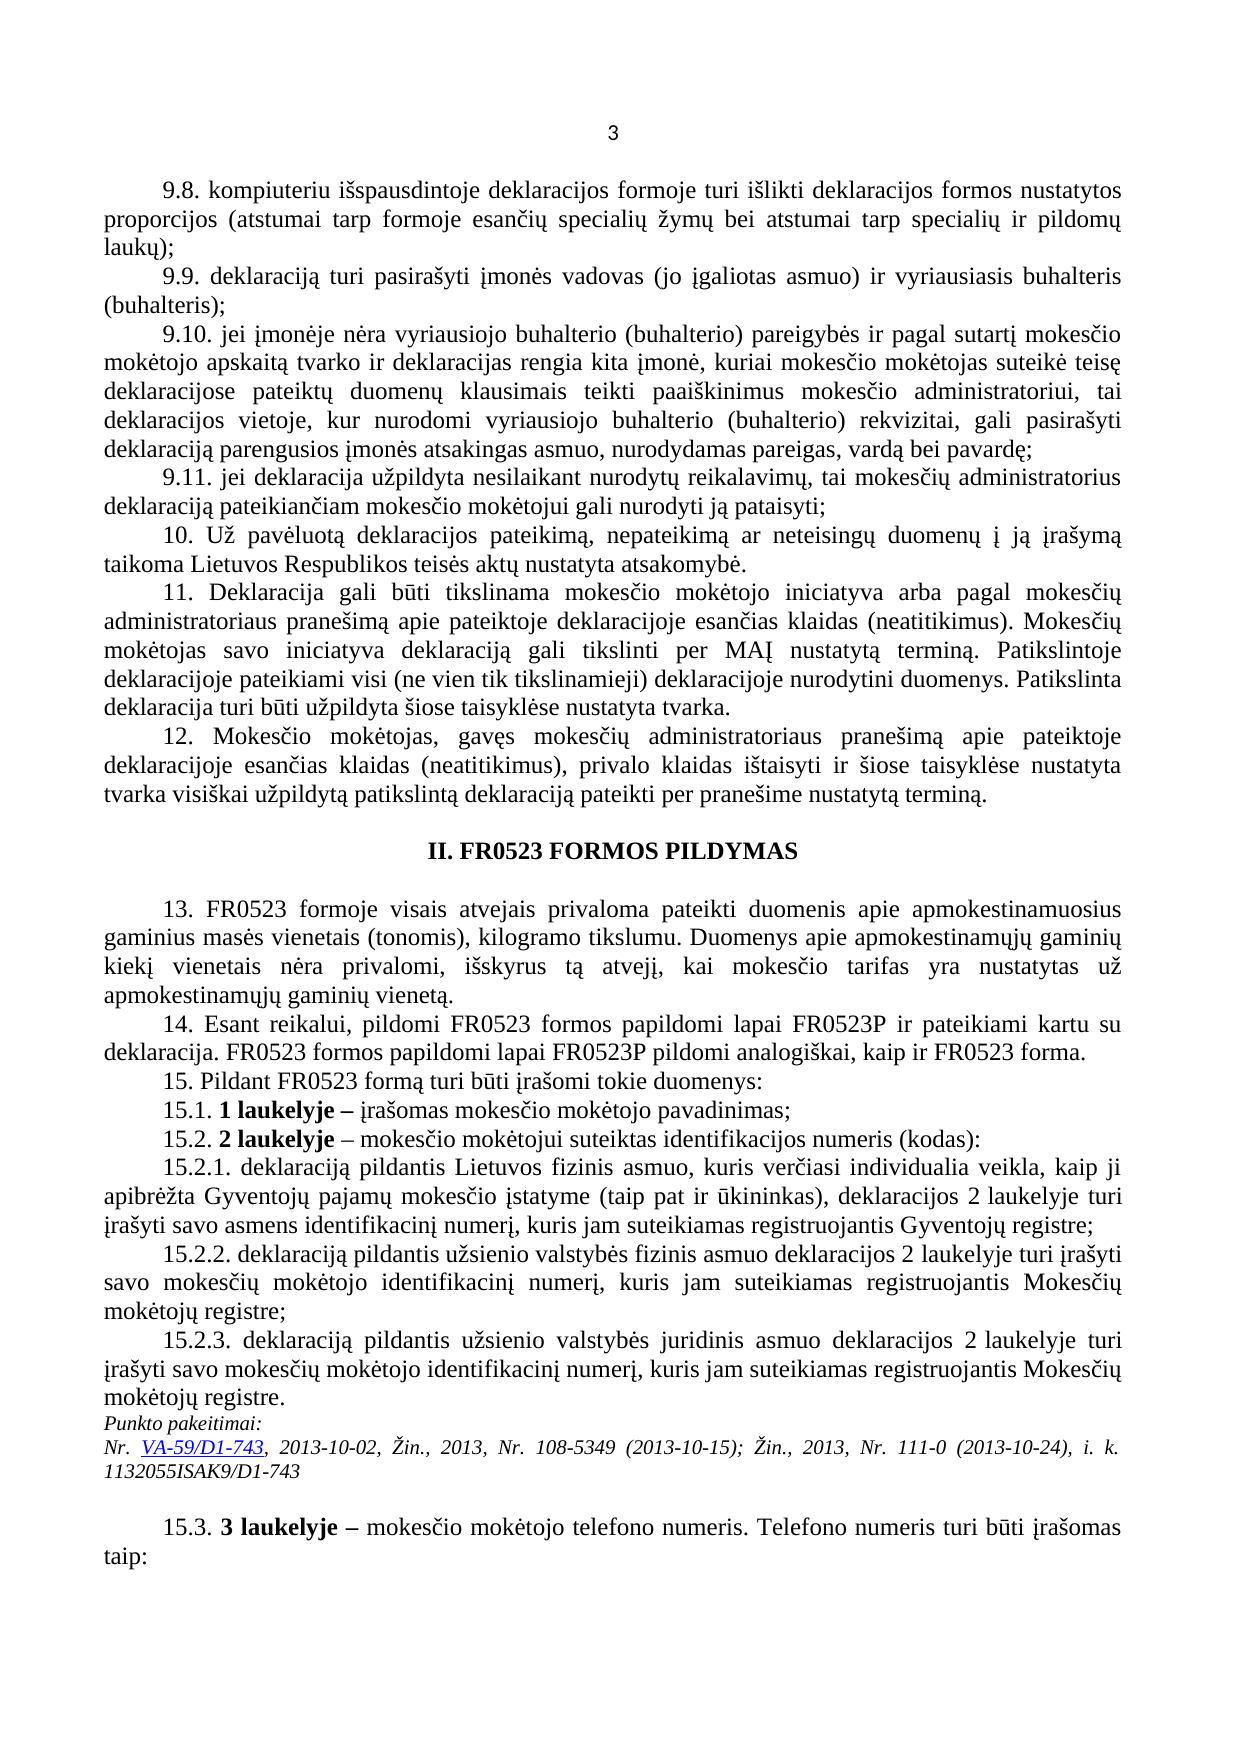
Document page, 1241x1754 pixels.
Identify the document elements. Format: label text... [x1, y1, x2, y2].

text 9.10. jei įmonėje nėra vyriausiojo buhalterio (buhalterio) pareigybės ir pagal sutartį mokesčio mokėtojo apskaitą tvarko ir deklaracijas rengia kita įmonė, kuriai mokesčio mokėtojas suteikė teisę deklaracijose pateiktų duomenų klausimais teikti paaiškinimus mokesčio administratoriui, tai deklaracijos vietoje, kur nurodomi vyriausiojo buhalterio (buhalterio) rekvizitai, gali pasirašyti deklaraciją parengusios įmonės atsakingas asmuo, nurodydamas pareigas, vardą bei pavardę; [103, 319, 1122, 462]
text 15.3. 3 laukelyje – mokesčio mokėtojo telefono numeris. Telefono numeris turi būti įrašomas taip: [103, 1512, 1122, 1569]
text 15.2. 2 laukelyje – mokesčio mokėtojui suteiktas identifikacijos numeris (kodas): [103, 1124, 1122, 1152]
text 12. Mokesčio mokėtojas, gavęs mokesčių administratoriaus pranešimą apie pateiktoje deklaracijoje esančias klaidas (neatitikimus), privalo klaidas ištaisyti ir šiose taisyklėse nustatyta tvarka visiškai užpildytą patikslintą deklaraciją pateikti per pranešime nustatytą terminą. [103, 721, 1122, 807]
text 14. Esant reikalui, pildomi FR0523 formos papildomi lapai FR0523P ir pateikiami kartu su deklaracija. FR0523 formos papildomi lapai FR0523P pildomi analogiškai, kaip ir FR0523 forma. [103, 1009, 1122, 1066]
text Nr. VA-59/D1-743, 2013-10-02, Žin., 2013, Nr. 108-5349 (2013-10-15); Žin., 2013, Nr. 111-0 (2013-10-24), i. k. 1132055ISAK9/D1-743 [103, 1435, 1122, 1483]
text Punkto pakeitimai: [103, 1411, 1122, 1435]
text 10. Už pavėluotą deklaracijos pateikimą, nepateikimą ar neteisingų duomenų į ją įrašymą taikoma Lietuvos Respublikos teisės aktų nustatyta atsakomybė. [103, 520, 1122, 577]
text 9.9. deklaraciją turi pasirašyti įmonės vadovas (jo įgaliotas asmuo) ir vyriausiasis buhalteris (buhalteris); [103, 261, 1122, 319]
text 15. Pildant FR0523 formą turi būti įrašomi tokie duomenys: [103, 1066, 1122, 1095]
text 15.2.3. deklaraciją pildantis užsienio valstybės juridinis asmuo deklaracijos 2 laukelyje turi įrašyti savo mokesčių mokėtojo identifikacinį numerį, kuris jam suteikiamas registruojantis Mokesčių mokėtojų registre. [103, 1325, 1122, 1411]
text 15.1. 1 laukelyje – įrašomas mokesčio mokėtojo pavadinimas; [103, 1095, 1122, 1124]
text 15.2.1. deklaraciją pildantis Lietuvos fizinis asmuo, kuris verčiasi individualia veikla, kaip ji apibrėžta Gyventojų pajamų mokesčio įstatyme (taip pat ir ūkininkas), deklaracijos 2 laukelyje turi įrašyti savo asmens identifikacinį numerį, kuris jam suteikiamas registruojantis Gyventojų registre; [103, 1152, 1122, 1239]
text 9.11. jei deklaracija užpildyta nesilaikant nurodytų reikalavimų, tai mokesčių administratorius deklaraciją pateikiančiam mokesčio mokėtojui gali nurodyti ją pataisyti; [103, 462, 1122, 520]
text 11. Deklaracija gali būti tikslinama mokesčio mokėtojo iniciatyva arba pagal mokesčių administratoriaus pranešimą apie pateiktoje deklaracijoje esančias klaidas (neatitikimus). Mokesčių mokėtojas savo iniciatyva deklaraciją gali tikslinti per MAĮ nustatytą terminą. Patikslintoje deklaracijoje pateikiami visi (ne vien tik tikslinamieji) deklaracijoje nurodytini duomenys. Patikslinta deklaracija turi būti užpildyta šiose taisyklėse nustatyta tvarka. [103, 577, 1122, 721]
text 13. FR0523 formoje visais atvejais privaloma pateikti duomenis apie apmokestinamuosius gaminius masės vienetais (tonomis), kilogramo tikslumu. Duomenys apie apmokestinamųjų gaminių kiekį vienetais nėra privalomi, išskyrus tą atvejį, kai mokesčio tarifas yra nustatytas už apmokestinamųjų gaminių vienetą. [103, 894, 1122, 1009]
text 15.2.2. deklaraciją pildantis užsienio valstybės fizinis asmuo deklaracijos 2 laukelyje turi įrašyti savo mokesčių mokėtojo identifikacinį numerį, kuris jam suteikiamas registruojantis Mokesčių mokėtojų registre; [103, 1239, 1122, 1325]
text 9.8. kompiuteriu išspausdintoje deklaracijos formoje turi išlikti deklaracijos formos nustatytos proporcijos (atstumai tarp formoje esančių specialių žymų bei atstumai tarp specialių ir pildomų laukų); [103, 175, 1122, 261]
text II. FR0523 FORMOS PILDYMAS [103, 836, 1122, 865]
